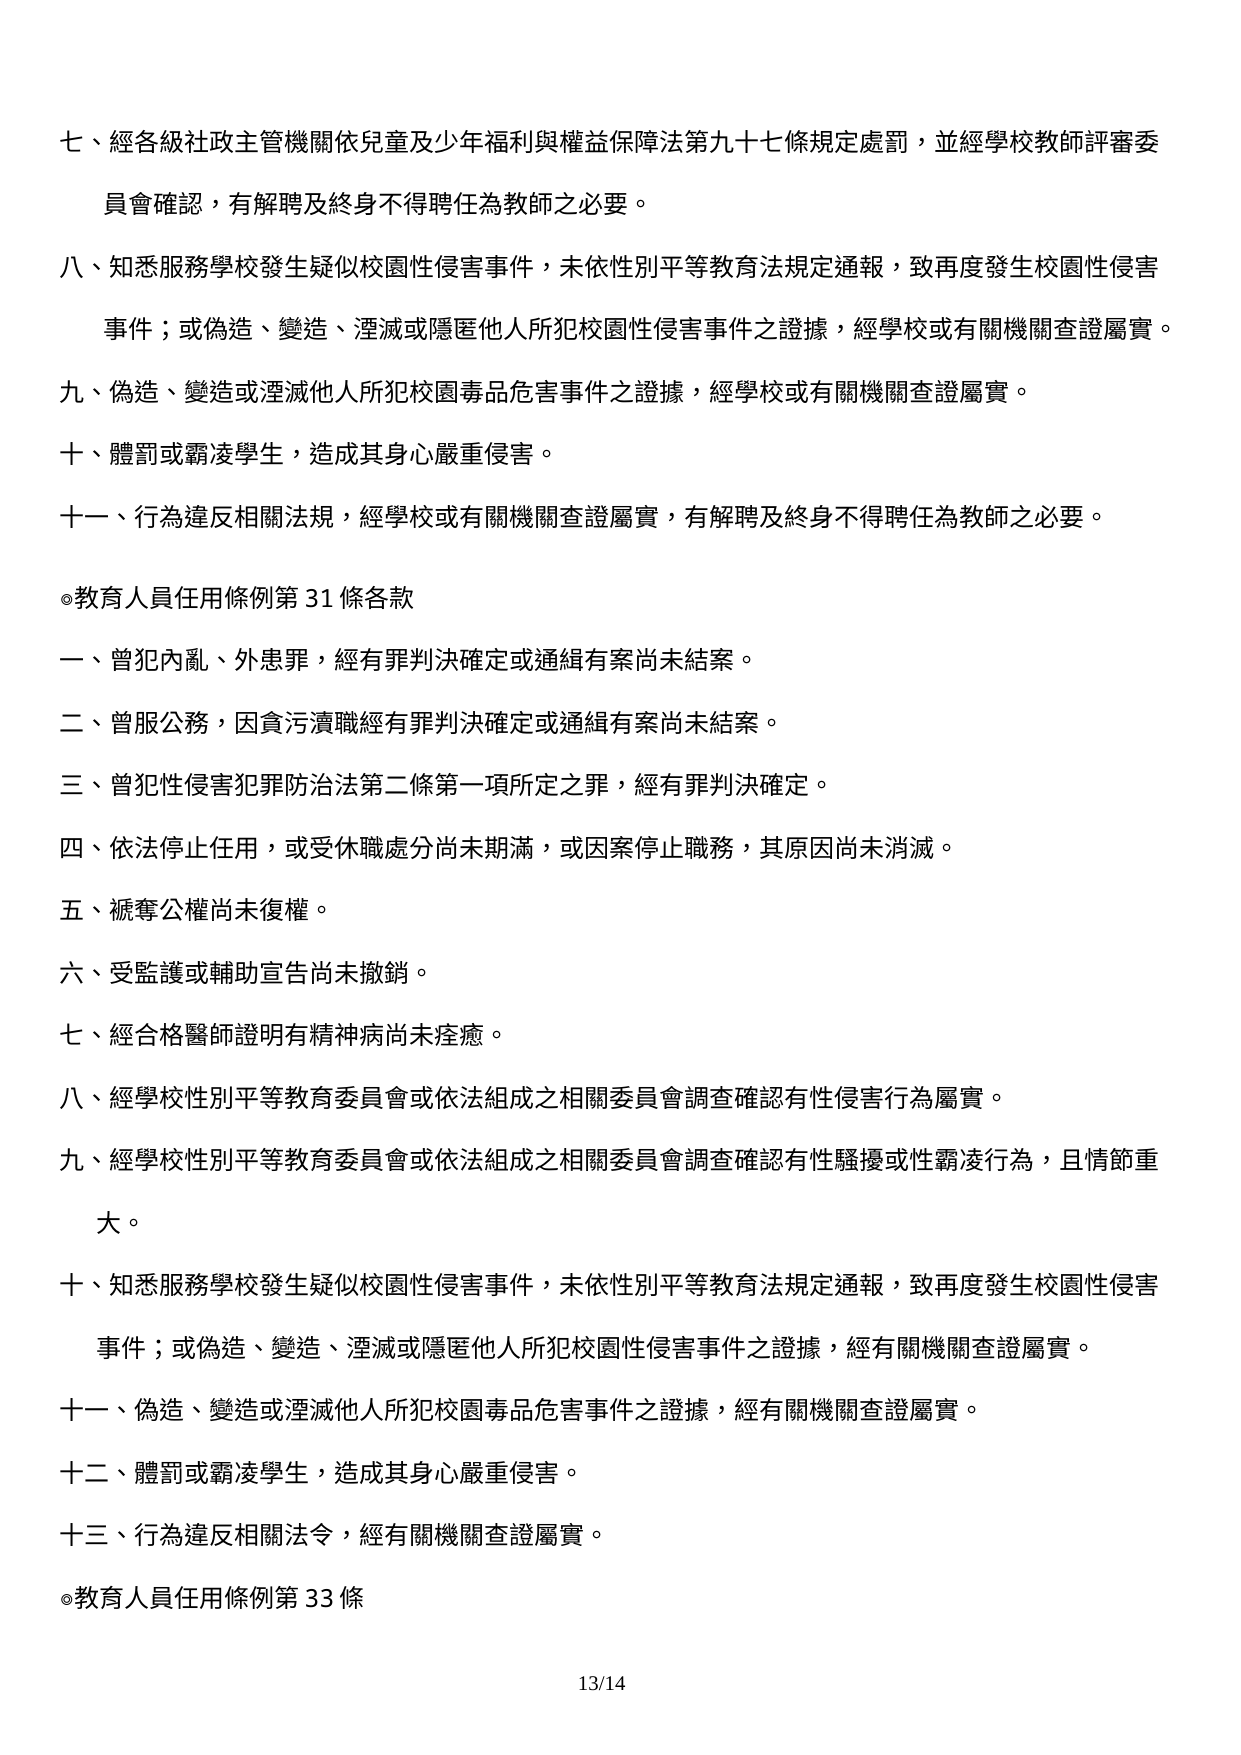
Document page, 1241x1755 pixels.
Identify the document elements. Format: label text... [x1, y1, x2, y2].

text 八、經學校性別平等教育委員會或依法組成之相關委員會調查確認有性侵害行為屬實。 [59, 1055, 1181, 1117]
text 十、體罰或霸凌學生，造成其身心嚴重侵害。 [59, 411, 1181, 473]
text ◎教育人員任用條例第33條 [59, 1555, 1181, 1617]
text 十一、行為違反相關法規，經學校或有關機關查證屬實，有解聘及終身不得聘任為教師之必要。 [59, 473, 1181, 536]
text 九、經學校性別平等教育委員會或依法組成之相關委員會調查確認有性騷擾或性霸凌行為，且情節重大。 [59, 1117, 1181, 1242]
text 十二、體罰或霸凌學生，造成其身心嚴重侵害。 [59, 1430, 1181, 1492]
text 三、曾犯性侵害犯罪防治法第二條第一項所定之罪，經有罪判決確定。 [59, 742, 1181, 805]
text 七、經各級社政主管機關依兒童及少年福利與權益保障法第九十七條規定處罰，並經學校教師評審委員會確認，有解聘及終身不得聘任為教師之必要。 [59, 98, 1181, 223]
text 六、受監護或輔助宣告尚未撤銷。 [59, 930, 1181, 992]
text 一、曾犯內亂、外患罪，經有罪判決確定或通緝有案尚未結案。 [59, 617, 1181, 680]
text 二、曾服公務，因貪污瀆職經有罪判決確定或通緝有案尚未結案。 [59, 680, 1181, 742]
text 九、偽造、變造或湮滅他人所犯校園毒品危害事件之證據，經學校或有關機關查證屬實。 [59, 348, 1181, 411]
text ◎教育人員任用條例第31條各款 [59, 555, 1181, 617]
text 五、褫奪公權尚未復權。 [59, 867, 1181, 930]
text 四、依法停止任用，或受休職處分尚未期滿，或因案停止職務，其原因尚未消滅。 [59, 805, 1181, 867]
text 七、經合格醫師證明有精神病尚未痊癒。 [59, 992, 1181, 1055]
text 十三、行為違反相關法令，經有關機關查證屬實。 [59, 1492, 1181, 1555]
text 八、知悉服務學校發生疑似校園性侵害事件，未依性別平等教育法規定通報，致再度發生校園性侵害事件；或偽造、變造、湮滅或隱匿他人所犯校園性侵害事件之證據，經學校或有關機關查證屬實。 [59, 223, 1181, 348]
text 十、知悉服務學校發生疑似校園性侵害事件，未依性別平等教育法規定通報，致再度發生校園性侵害事件；或偽造、變造、湮滅或隱匿他人所犯校園性侵害事件之證據，經有關機關查證屬實。 [59, 1242, 1181, 1367]
text 十一、偽造、變造或湮滅他人所犯校園毒品危害事件之證據，經有關機關查證屬實。 [59, 1367, 1181, 1430]
